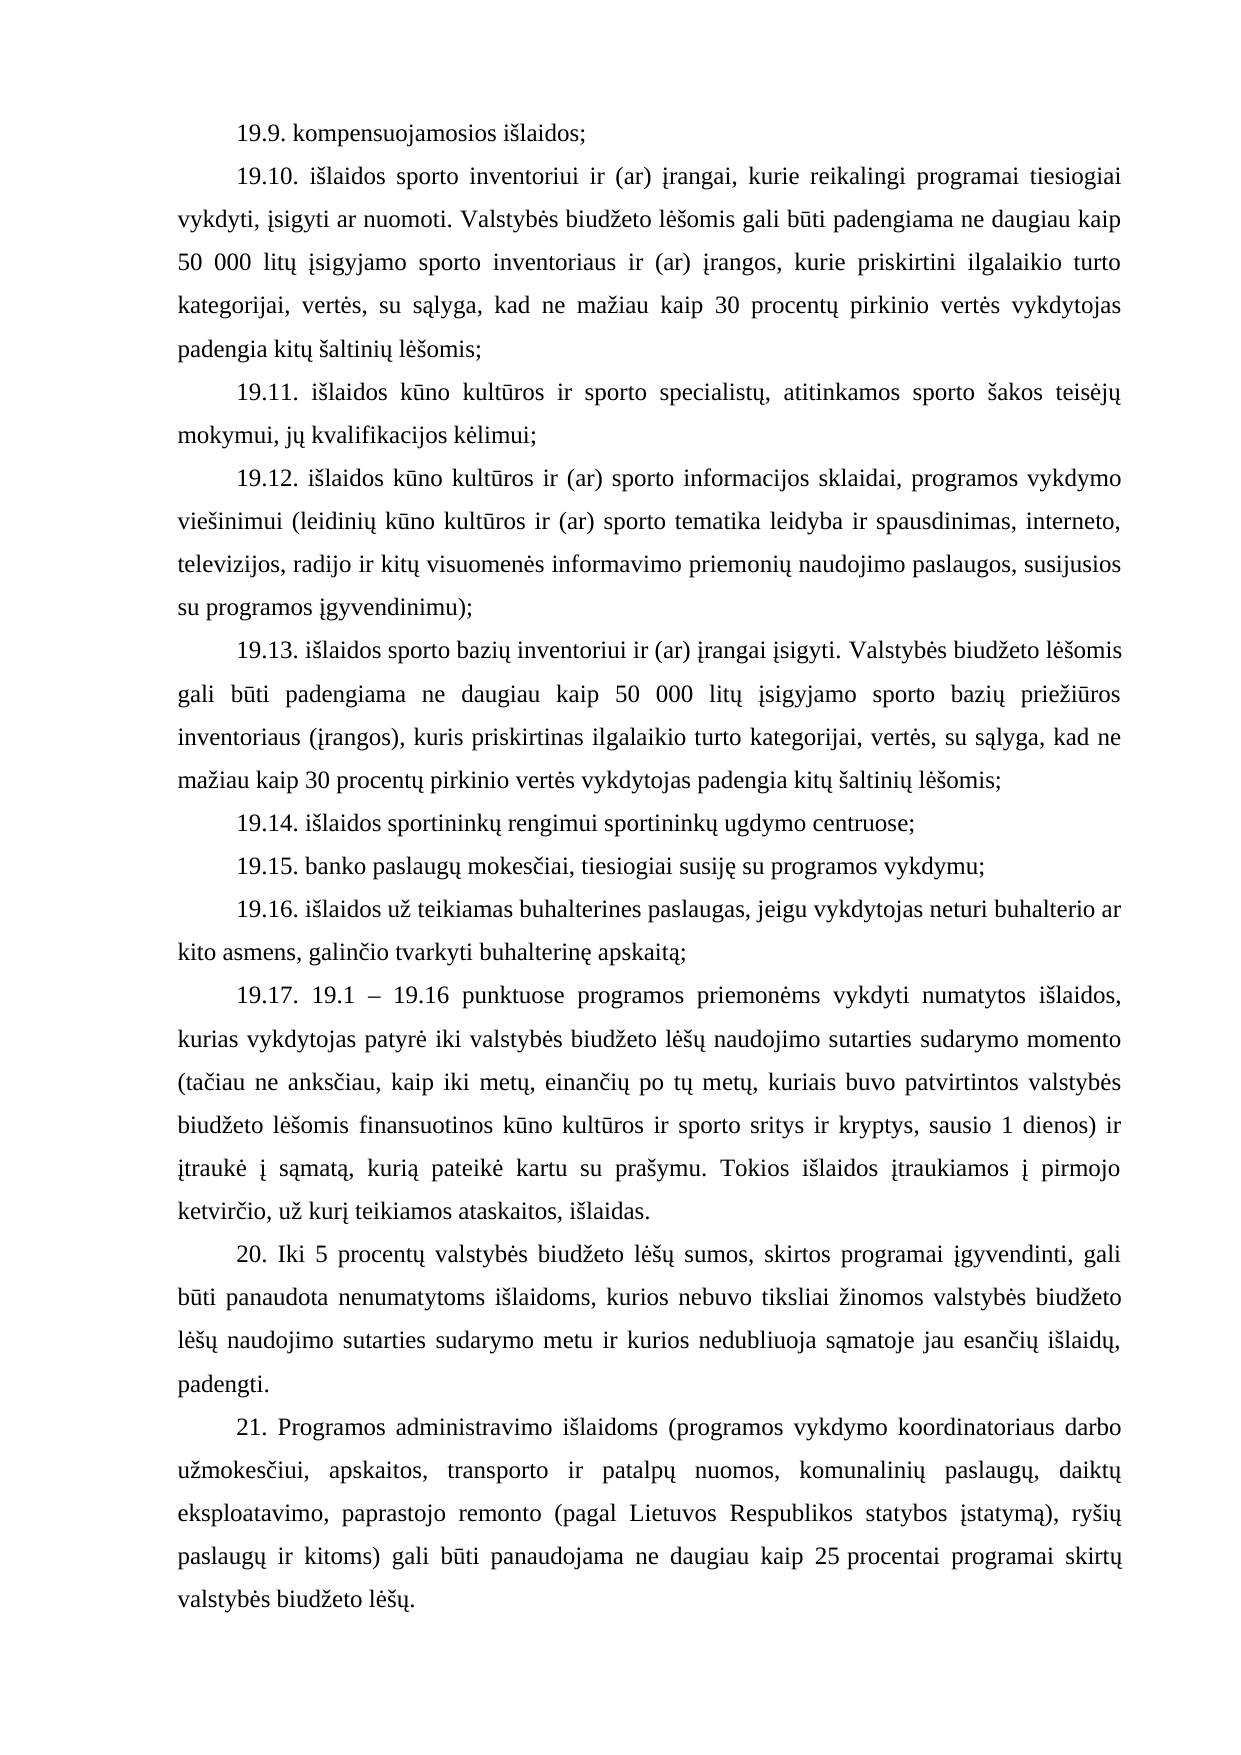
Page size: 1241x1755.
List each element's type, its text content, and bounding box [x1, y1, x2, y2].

text 19.16. išlaidos už teikiamas buhalterines paslaugas, jeigu vykdytojas neturi buhalterio ar kito asmens, galinčio tvarkyti buhalterinę apskaitą; [177, 894, 1122, 966]
text 19.11. išlaidos kūno kultūros ir sporto specialistų, atitinkamos sporto šakos teisėjų mokymui, jų kvalifikacijos kėlimui; [177, 377, 1122, 449]
text 19.10. išlaidos sporto inventoriui ir (ar) įrangai, kurie reikalingi programai tiesiogiai vykdyti, įsigyti ar nuomoti. Valstybės biudžeto lėšomis gali būti padengiama ne daugiau kaip 50 000 litų įsigyjamo sporto inventoriaus ir (ar) įrangos, kurie priskirtini ilgalaikio turto kategorijai, vertės, su sąlyga, kad ne mažiau kaip 30 procentų pirkinio vertės vykdytojas padengia kitų šaltinių lėšomis; [177, 161, 1122, 362]
text 19.17. 19.1 – 19.16 punktuose programos priemonėms vykdyti numatytos išlaidos, kurias vykdytojas patyrė iki valstybės biudžeto lėšų naudojimo sutarties sudarymo momento (tačiau ne anksčiau, kaip iki metų, einančių po tų metų, kuriais buvo patvirtintos valstybės biudžeto lėšomis finansuotinos kūno kultūros ir sporto sritys ir kryptys, sausio 1 dienos) ir įtraukė į sąmatą, kurią pateikė kartu su prašymu. Tokios išlaidos įtraukiamos į pirmojo ketvirčio, už kurį teikiamos ataskaitos, išlaidas. [177, 981, 1122, 1225]
text 19.15. banko paslaugų mokesčiai, tiesiogiai susiję su programos vykdymu; [177, 851, 1122, 880]
text 19.9. kompensuojamosios išlaidos; [177, 118, 1122, 147]
text 21. Programos administravimo išlaidoms (programos vykdymo koordinatoriaus darbo užmokesčiui, apskaitos, transporto ir patalpų nuomos, komunalinių paslaugų, daiktų eksploatavimo, paprastojo remonto (pagal Lietuvos Respublikos statybos įstatymą), ryšių paslaugų ir kitoms) gali būti panaudojama ne daugiau kaip 25 procentai programai skirtų valstybės biudžeto lėšų. [177, 1412, 1122, 1613]
text 20. Iki 5 procentų valstybės biudžeto lėšų sumos, skirtos programai įgyvendinti, gali būti panaudota nenumatytoms išlaidoms, kurios nebuvo tiksliai žinomos valstybės biudžeto lėšų naudojimo sutarties sudarymo metu ir kurios nedubliuoja sąmatoje jau esančių išlaidų, padengti. [177, 1239, 1122, 1397]
text 19.14. išlaidos sportininkų rengimui sportininkų ugdymo centruose; [177, 808, 1122, 837]
text 19.12. išlaidos kūno kultūros ir (ar) sporto informacijos sklaidai, programos vykdymo viešinimui (leidinių kūno kultūros ir (ar) sporto tematika leidyba ir spausdinimas, interneto, televizijos, radijo ir kitų visuomenės informavimo priemonių naudojimo paslaugos, susijusios su programos įgyvendinimu); [177, 463, 1122, 621]
text 19.13. išlaidos sporto bazių inventoriui ir (ar) įrangai įsigyti. Valstybės biudžeto lėšomis gali būti padengiama ne daugiau kaip 50 000 litų įsigyjamo sporto bazių priežiūros inventoriaus (įrangos), kuris priskirtinas ilgalaikio turto kategorijai, vertės, su sąlyga, kad ne mažiau kaip 30 procentų pirkinio vertės vykdytojas padengia kitų šaltinių lėšomis; [177, 636, 1122, 794]
